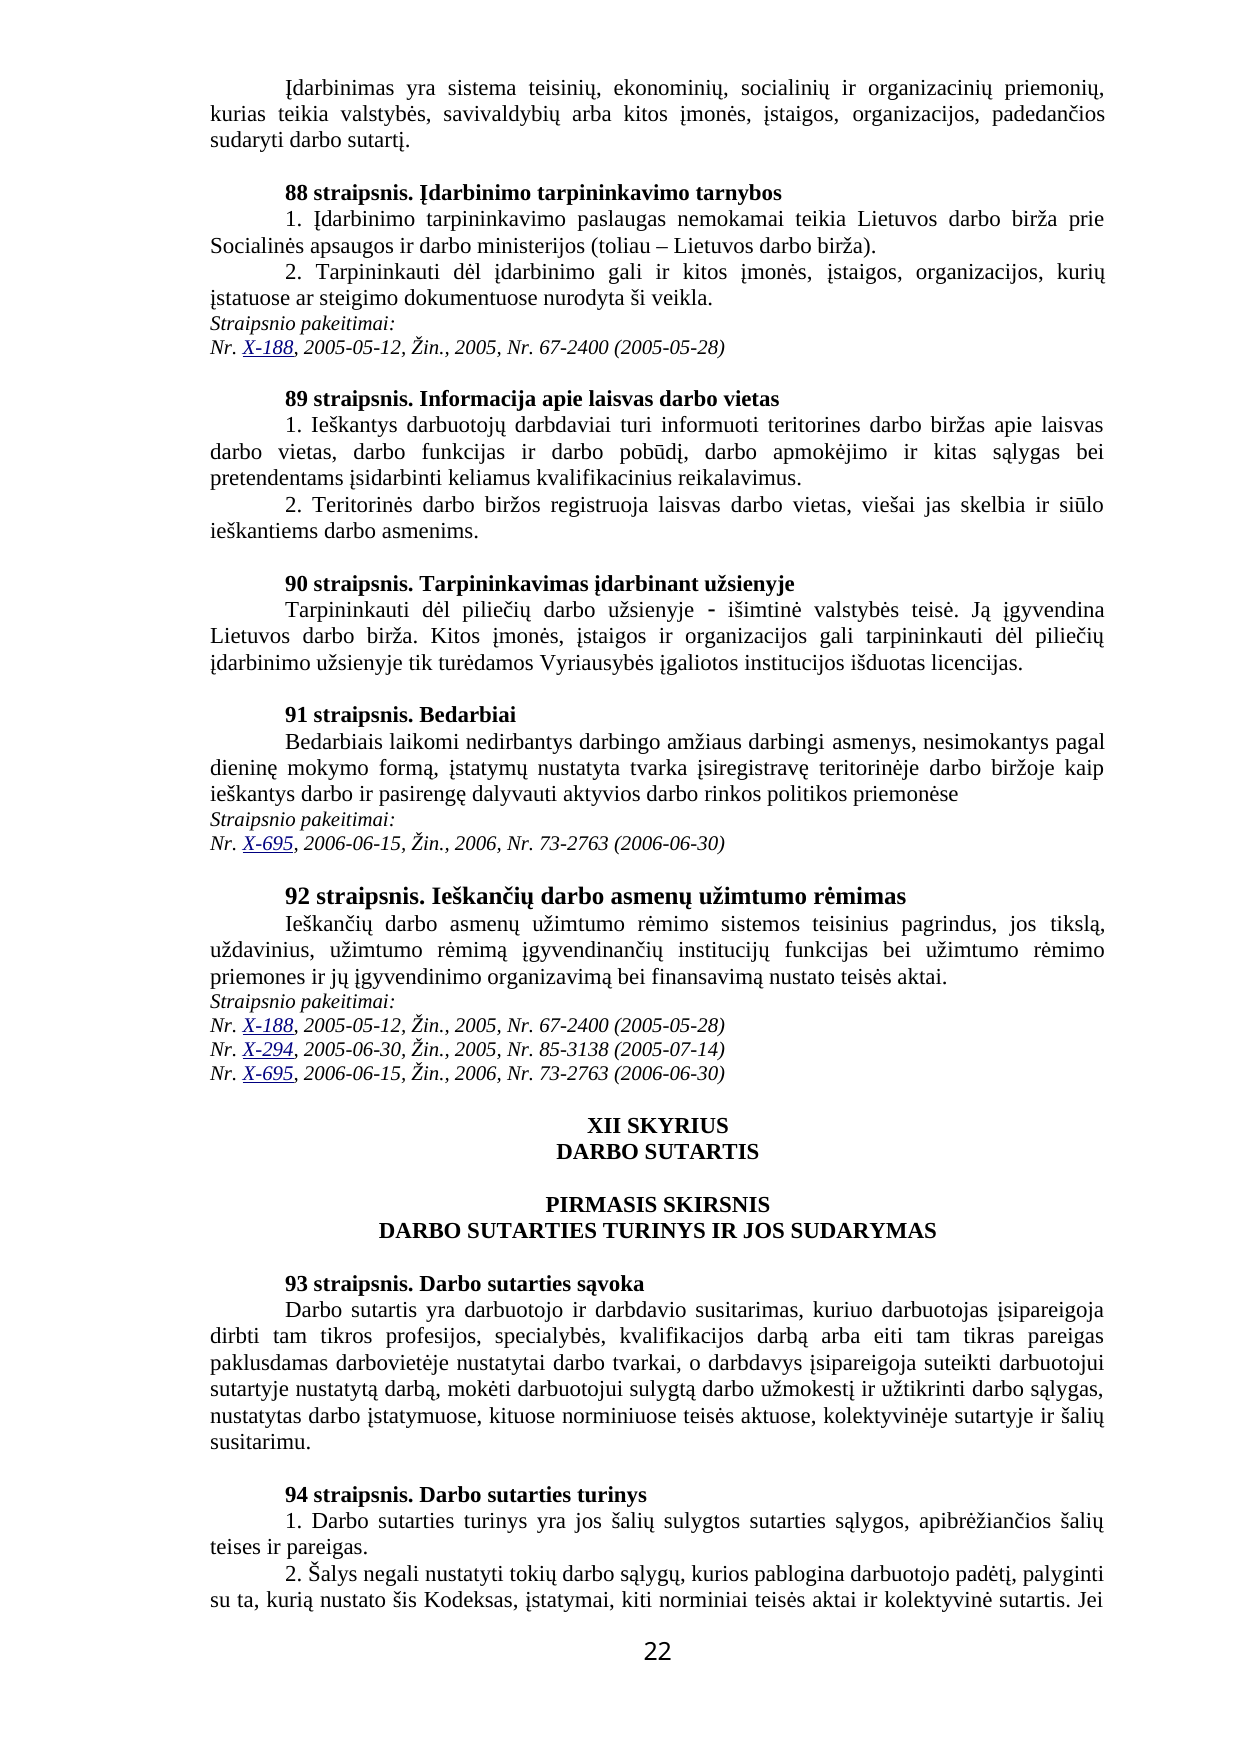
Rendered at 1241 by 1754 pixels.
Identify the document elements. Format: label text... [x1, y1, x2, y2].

text 89 straipsnis. Informacija apie laisvas darbo vietas [210, 385, 1106, 412]
text PIRMASIS SKIRSNIS [210, 1191, 1106, 1217]
text Straipsnio pakeitimai: [210, 311, 1106, 335]
text 1. Darbo sutarties turinys yra jos šalių sulygtos sutarties sąlygos, apibrėžiančios šalių teises ir pareigas. [210, 1507, 1106, 1560]
text Bedarbiais laikomi nedirbantys darbingo amžiaus darbingi asmenys, nesimokantys pagal dieninę mokymo formą, įstatymų nustatyta tvarka įsiregistravę teritorinėje darbo biržoje kaip ieškantys darbo ir pasirengę dalyvauti aktyvios darbo rinkos politikos priemonėse [210, 728, 1106, 807]
text Straipsnio pakeitimai: [210, 989, 1106, 1013]
text XII SKYRIUS [210, 1112, 1106, 1138]
text Nr. X-695, 2006-06-15, Žin., 2006, Nr. 73-2763 (2006-06-30) [210, 831, 1106, 855]
text 94 straipsnis. Darbo sutarties turinys [210, 1481, 1106, 1507]
text 88 straipsnis. Įdarbinimo tarpininkavimo tarnybos [210, 179, 1106, 205]
text 1. Įdarbinimo tarpininkavimo paslaugas nemokamai teikia Lietuvos darbo birža prie Socialinės apsaugos ir darbo ministerijos (toliau – Lietuvos darbo birža). [210, 205, 1106, 258]
text Darbo sutartis yra darbuotojo ir darbdavio susitarimas, kuriuo darbuotojas įsipareigoja dirbti tam tikros profesijos, specialybės, kvalifikacijos darbą arba eiti tam tikras pareigas paklusdamas darbovietėje nustatytai darbo tvarkai, o darbdavys įsipareigoja suteikti darbuotojui sutartyje nustatytą darbą, mokėti darbuotojui sulygtą darbo užmokestį ir užtikrinti darbo sąlygas, nustatytas darbo įstatymuose, kituose norminiuose teisės aktuose, kolektyvinėje sutartyje ir šalių susitarimu. [210, 1296, 1106, 1454]
text 92 straipsnis. Ieškančių darbo asmenų užimtumo rėmimas [210, 881, 1106, 910]
text 90 straipsnis. Tarpininkavimas įdarbinant užsienyje [210, 570, 1106, 596]
text 91 straipsnis. Bedarbiai [210, 701, 1106, 728]
text Tarpininkauti dėl piliečių darbo užsienyje  išimtinė valstybės teisė. Ją įgyvendina Lietuvos darbo birža. Kitos įmonės, įstaigos ir organizacijos gali tarpininkauti dėl piliečių įdarbinimo užsienyje tik turėdamos Vyriausybės įgaliotos institucijos išduotas licencijas. [210, 596, 1106, 675]
text Įdarbinimas yra sistema teisinių, ekonominių, socialinių ir organizacinių priemonių, kurias teikia valstybės, savivaldybių arba kitos įmonės, įstaigos, organizacijos, padedančios sudaryti darbo sutartį. [210, 73, 1106, 153]
text Nr. X-294, 2005-06-30, Žin., 2005, Nr. 85-3138 (2005-07-14) [210, 1037, 1106, 1061]
text 1. Ieškantys darbuotojų darbdaviai turi informuoti teritorines darbo biržas apie laisvas darbo vietas, darbo funkcijas ir darbo pobūdį, darbo apmokėjimo ir kitas sąlygas bei pretendentams įsidarbinti keliamus kvalifikacinius reikalavimus. [210, 412, 1106, 491]
text 2. Teritorinės darbo biržos registruoja laisvas darbo vietas, viešai jas skelbia ir siūlo ieškantiems darbo asmenims. [210, 491, 1106, 543]
text DARBO SUTARTIS [210, 1138, 1106, 1164]
text DARBO SUTARTIES TURINYS IR JOS SUDARYMAS [210, 1217, 1106, 1243]
text Nr. X-188, 2005-05-12, Žin., 2005, Nr. 67-2400 (2005-05-28) [210, 1013, 1106, 1037]
text Straipsnio pakeitimai: [210, 807, 1106, 831]
text 2. Tarpininkauti dėl įdarbinimo gali ir kitos įmonės, įstaigos, organizacijos, kurių įstatuose ar steigimo dokumentuose nurodyta ši veikla. [210, 258, 1106, 311]
text 93 straipsnis. Darbo sutarties sąvoka [210, 1270, 1106, 1296]
text 2. Šalys negali nustatyti tokių darbo sąlygų, kurios pablogina darbuotojo padėtį, palyginti su ta, kurią nustato šis Kodeksas, įstatymai, kiti norminiai teisės aktai ir kolektyvinė sutartis. Jei [210, 1560, 1106, 1612]
text Ieškančių darbo asmenų užimtumo rėmimo sistemos teisinius pagrindus, jos tikslą, uždavinius, užimtumo rėmimą įgyvendinančių institucijų funkcijas bei užimtumo rėmimo priemones ir jų įgyvendinimo organizavimą bei finansavimą nustato teisės aktai. [210, 910, 1106, 989]
text Nr. X-695, 2006-06-15, Žin., 2006, Nr. 73-2763 (2006-06-30) [210, 1061, 1106, 1085]
text Nr. X-188, 2005-05-12, Žin., 2005, Nr. 67-2400 (2005-05-28) [210, 335, 1106, 359]
